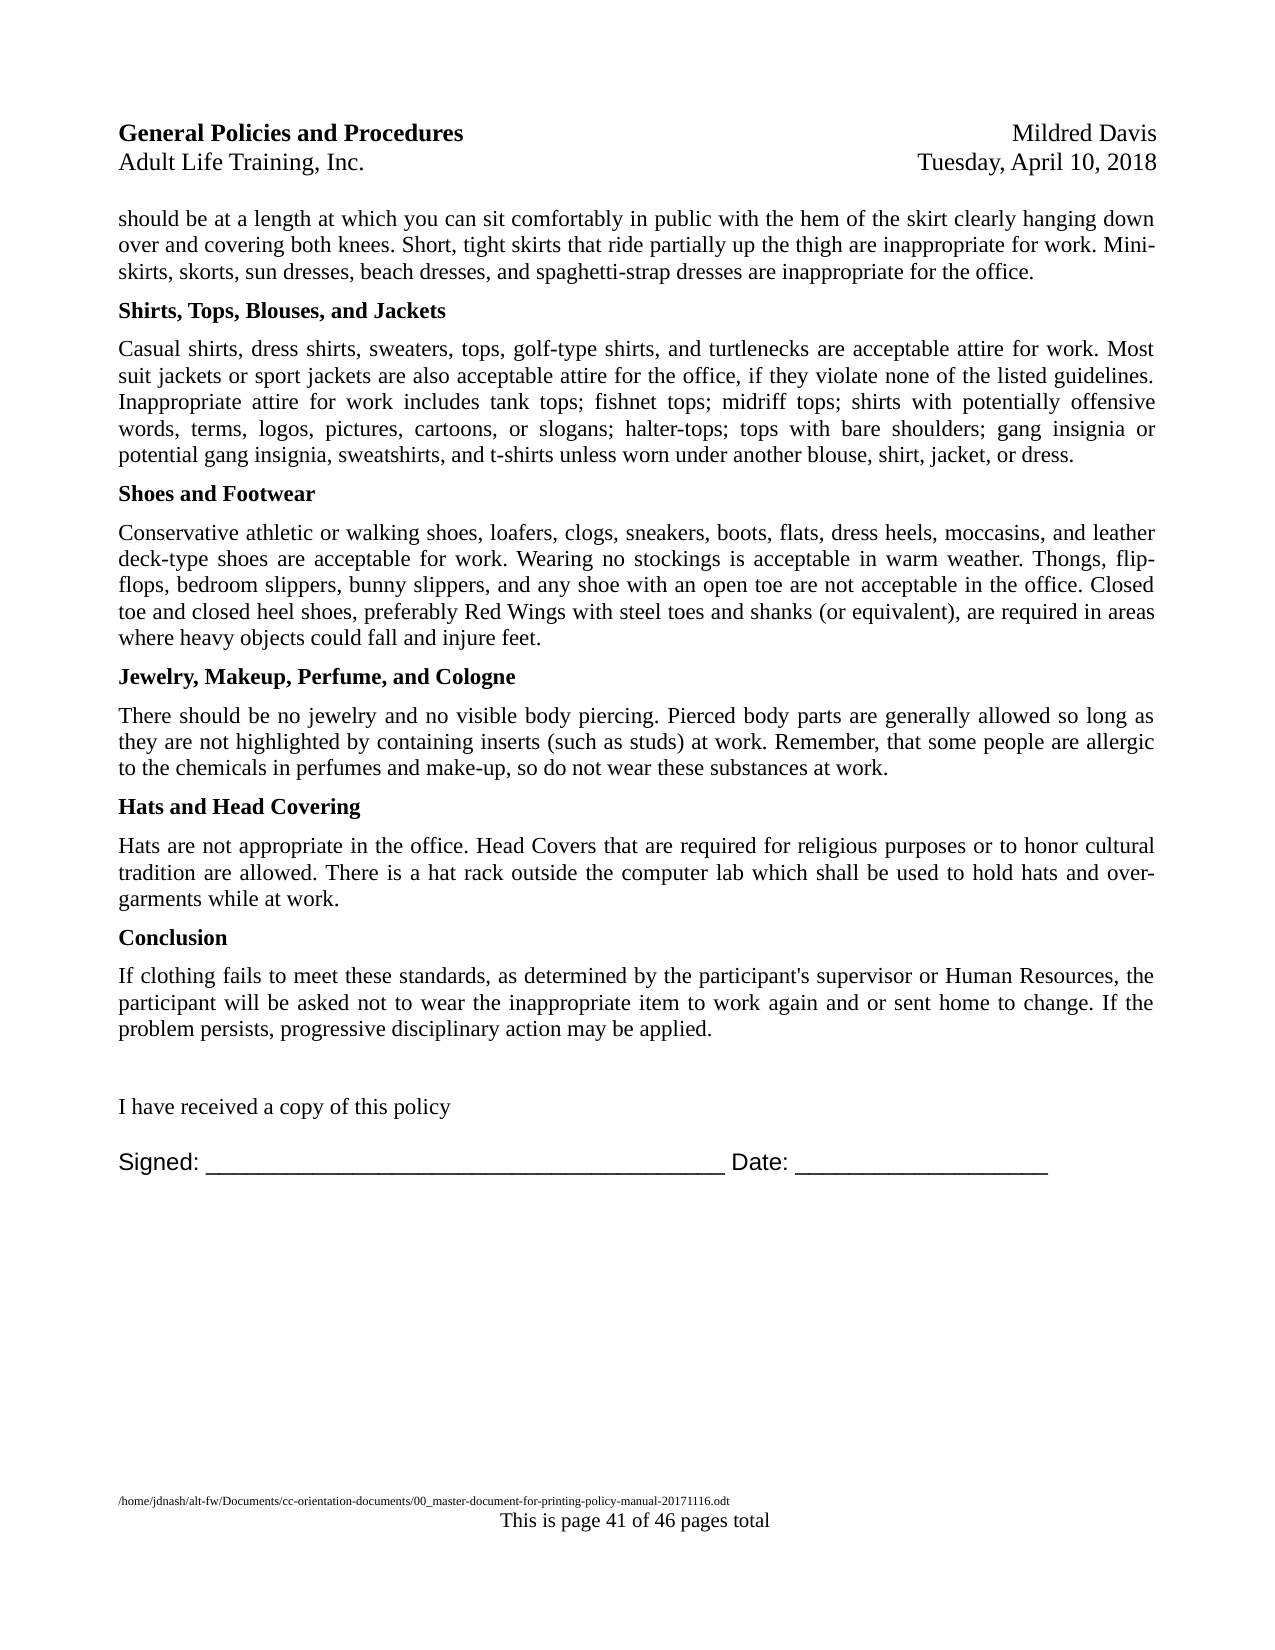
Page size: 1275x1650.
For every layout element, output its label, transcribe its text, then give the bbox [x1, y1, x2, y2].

text should be at a length at which you can sit comfortably in public with the hem of the skirt clearly hanging down over and covering both knees. Short, tight skirts that ride partially up the thigh are inappropriate for work. Mini-skirts, skorts, sun dresses, beach dresses, and spaghetti-strap dresses are inappropriate for the office. [118, 205, 1157, 284]
text Shoes and Footwear [118, 480, 1157, 506]
text Shirts, Tops, Blouses, and Jackets [118, 297, 1157, 323]
text Signed: _______________________________________ Date: ___________________ [118, 1148, 1157, 1176]
text Jewelry, Makeup, Perfume, and Cologne [118, 663, 1157, 689]
text Hats and Head Covering [118, 793, 1157, 820]
text If clothing fails to meet these standards, as determined by the participant's supervisor or Human Resources, the participant will be asked not to wear the inappropriate item to work again and or sent home to change. If the problem persists, progressive disciplinary action may be applied. [118, 963, 1157, 1042]
text Conservative athletic or walking shoes, loafers, clogs, sneakers, boots, flats, dress heels, moccasins, and leather deck-type shoes are acceptable for work. Wearing no stockings is acceptable in warm weather. Thongs, flip-flops, bedroom slippers, bunny slippers, and any shoe with an open toe are not acceptable in the office. Closed toe and closed heel shoes, preferably Red Wings with steel toes and shanks (or equivalent), are required in areas where heavy objects could fall and injure feet. [118, 519, 1157, 650]
text Casual shirts, dress shirts, sweaters, tops, golf-type shirts, and turtlenecks are acceptable attire for work. Most suit jackets or sport jackets are also acceptable attire for the office, if they violate none of the listed guidelines. Inappropriate attire for work includes tank tops; fishnet tops; midriff tops; shirts with potentially offensive words, terms, logos, pictures, cartoons, or slogans; halter-tops; tops with bare shoulders; gang insignia or potential gang insignia, sweatshirts, and t-shirts unless worn under another blouse, shirt, jacket, or dress. [118, 336, 1157, 467]
text There should be no jewelry and no visible body piercing. Pierced body parts are generally allowed so long as they are not highlighted by containing inserts (such as studs) at work. Remember, that some people are allergic to the chemicals in perfumes and make-up, so do not wear these substances at work. [118, 702, 1157, 781]
text Conclusion [118, 924, 1157, 950]
text I have received a copy of this policy [118, 1093, 1157, 1119]
text Hats are not appropriate in the office. Head Covers that are required for religious purposes or to honor cultural tradition are allowed. There is a hat rack outside the computer lab which shall be used to hold hats and over-garments while at work. [118, 832, 1157, 911]
